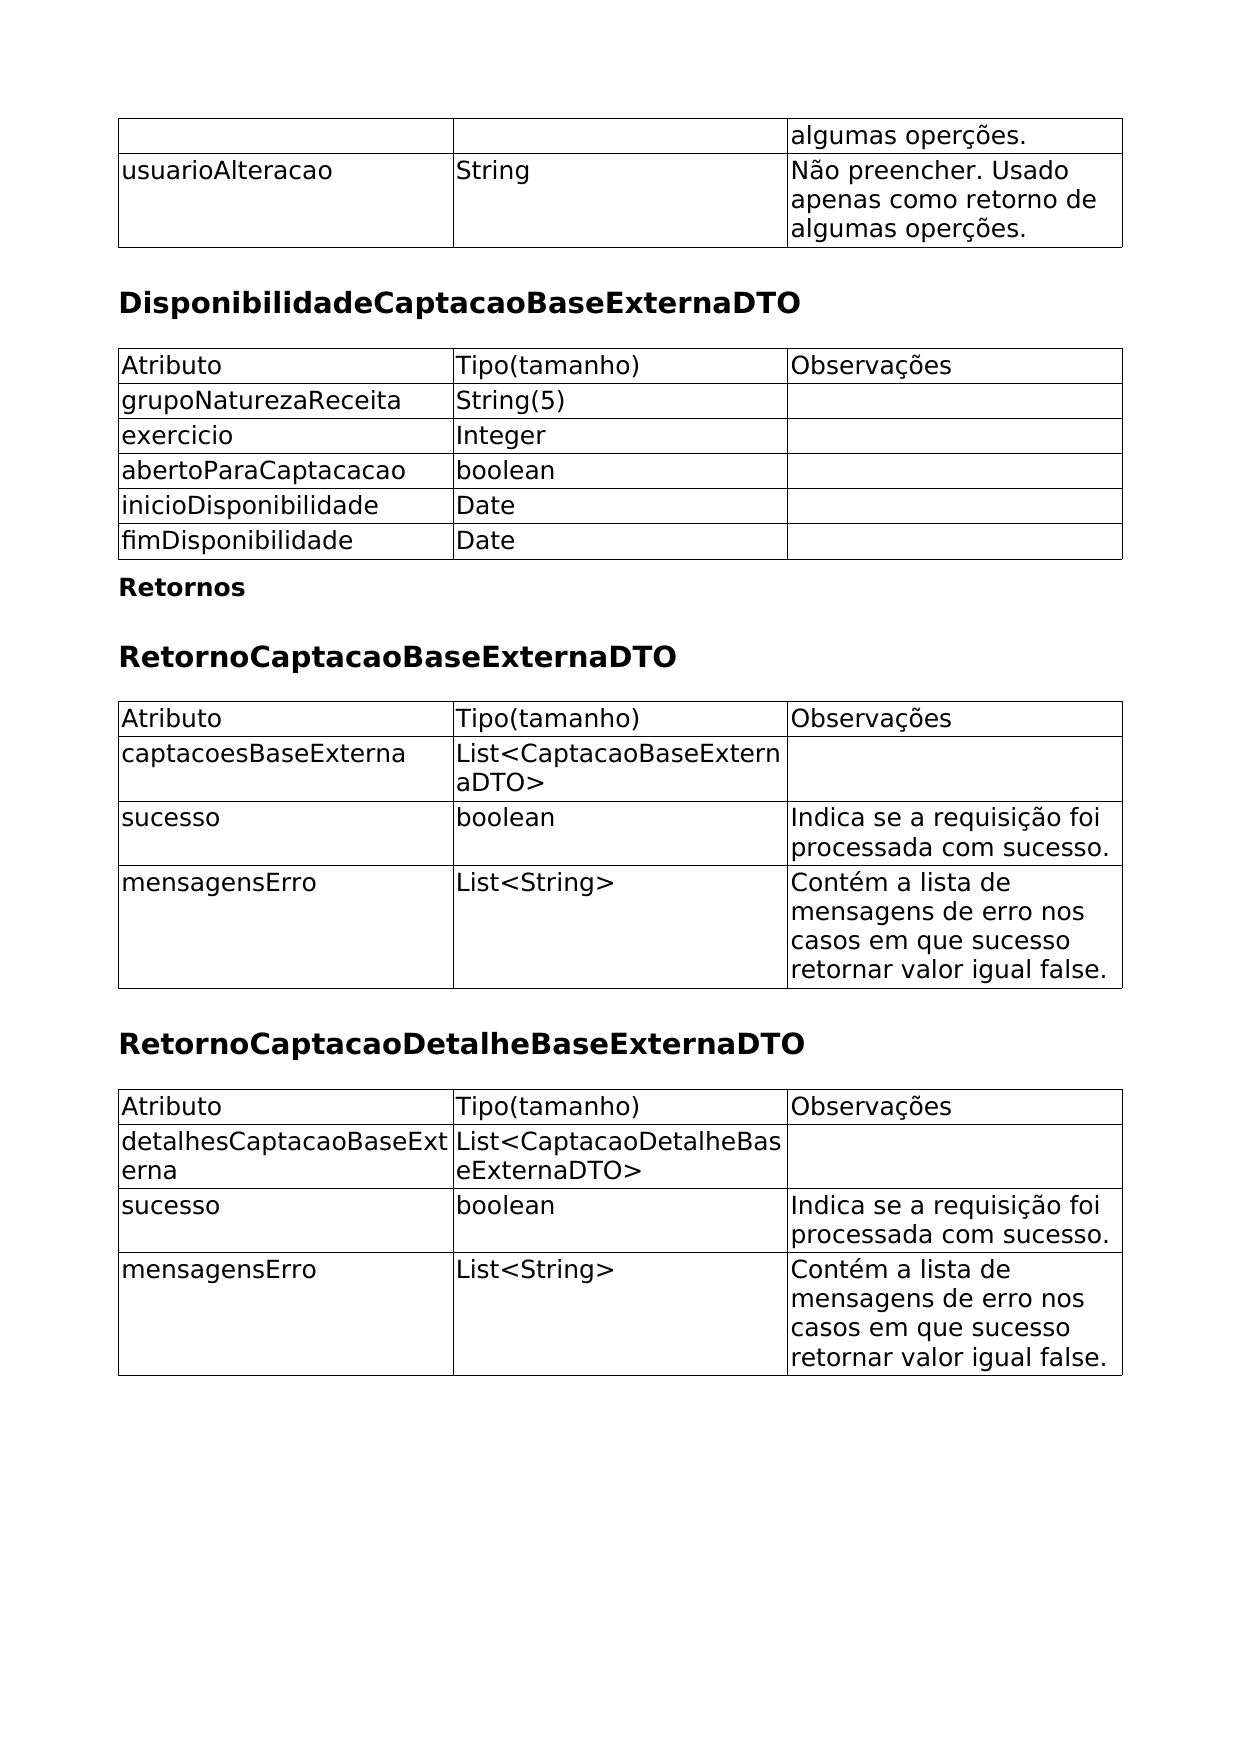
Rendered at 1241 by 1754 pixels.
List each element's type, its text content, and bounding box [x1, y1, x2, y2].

table_cell boolean [454, 454, 787, 488]
table_cell Indica se a requisição foi processada com sucesso. [788, 802, 1122, 865]
table_cell [788, 384, 1122, 418]
table_cell String [454, 154, 787, 247]
table_cell Não preencher. Usado apenas como retorno de algumas operções. [788, 154, 1122, 247]
table_cell Integer [454, 419, 787, 453]
table_header Tipo(tamanho) [454, 349, 787, 383]
table_header Atributo [119, 702, 453, 736]
table_cell Date [454, 489, 787, 523]
table_cell detalhesCaptacaoBaseExterna [119, 1125, 453, 1188]
table_cell fimDisponibilidade [119, 524, 453, 558]
table_cell mensagensErro [119, 866, 453, 987]
table_cell [454, 119, 787, 153]
table_header Observações [788, 1090, 1122, 1124]
table_cell [788, 737, 1122, 801]
table_cell abertoParaCaptacacao [119, 454, 453, 488]
table_cell boolean [454, 802, 787, 865]
table_cell [788, 524, 1122, 558]
text Retornos [118, 573, 1122, 602]
table_cell List<CaptacaoBaseExternaDTO> [454, 737, 787, 801]
table_cell Contém a lista de mensagens de erro nos casos em que sucesso retornar valor igual false. [788, 1253, 1122, 1375]
table_cell captacoesBaseExterna [119, 737, 453, 801]
table_header Tipo(tamanho) [454, 1090, 787, 1124]
table_cell algumas operções. [788, 119, 1122, 153]
table_cell boolean [454, 1189, 787, 1252]
table_cell List<String> [454, 1253, 787, 1375]
table_cell [788, 454, 1122, 488]
table_cell sucesso [119, 1189, 453, 1252]
table_header Atributo [119, 1090, 453, 1124]
table_cell mensagensErro [119, 1253, 453, 1375]
table_cell [788, 489, 1122, 523]
table_cell List<CaptacaoDetalheBaseExternaDTO> [454, 1125, 787, 1188]
table_cell [788, 419, 1122, 453]
table_cell List<String> [454, 866, 787, 987]
table_cell exercicio [119, 419, 453, 453]
table_cell String(5) [454, 384, 787, 418]
table_header Atributo [119, 349, 453, 383]
table_cell Contém a lista de mensagens de erro nos casos em que sucesso retornar valor igual false. [788, 866, 1122, 987]
table_cell inicioDisponibilidade [119, 489, 453, 523]
table_cell Indica se a requisição foi processada com sucesso. [788, 1189, 1122, 1252]
table_header Observações [788, 349, 1122, 383]
table_cell [788, 1125, 1122, 1188]
table_cell [119, 119, 453, 153]
table_cell usuarioAlteracao [119, 154, 453, 247]
table_header Observações [788, 702, 1122, 736]
table_cell Date [454, 524, 787, 558]
subtitle RetornoCaptacaoBaseExternaDTO [118, 640, 1122, 674]
table_header Tipo(tamanho) [454, 702, 787, 736]
subtitle DisponibilidadeCaptacaoBaseExternaDTO [118, 287, 1122, 321]
subtitle RetornoCaptacaoDetalheBaseExternaDTO [118, 1027, 1122, 1061]
table_cell grupoNaturezaReceita [119, 384, 453, 418]
table_cell sucesso [119, 802, 453, 865]
